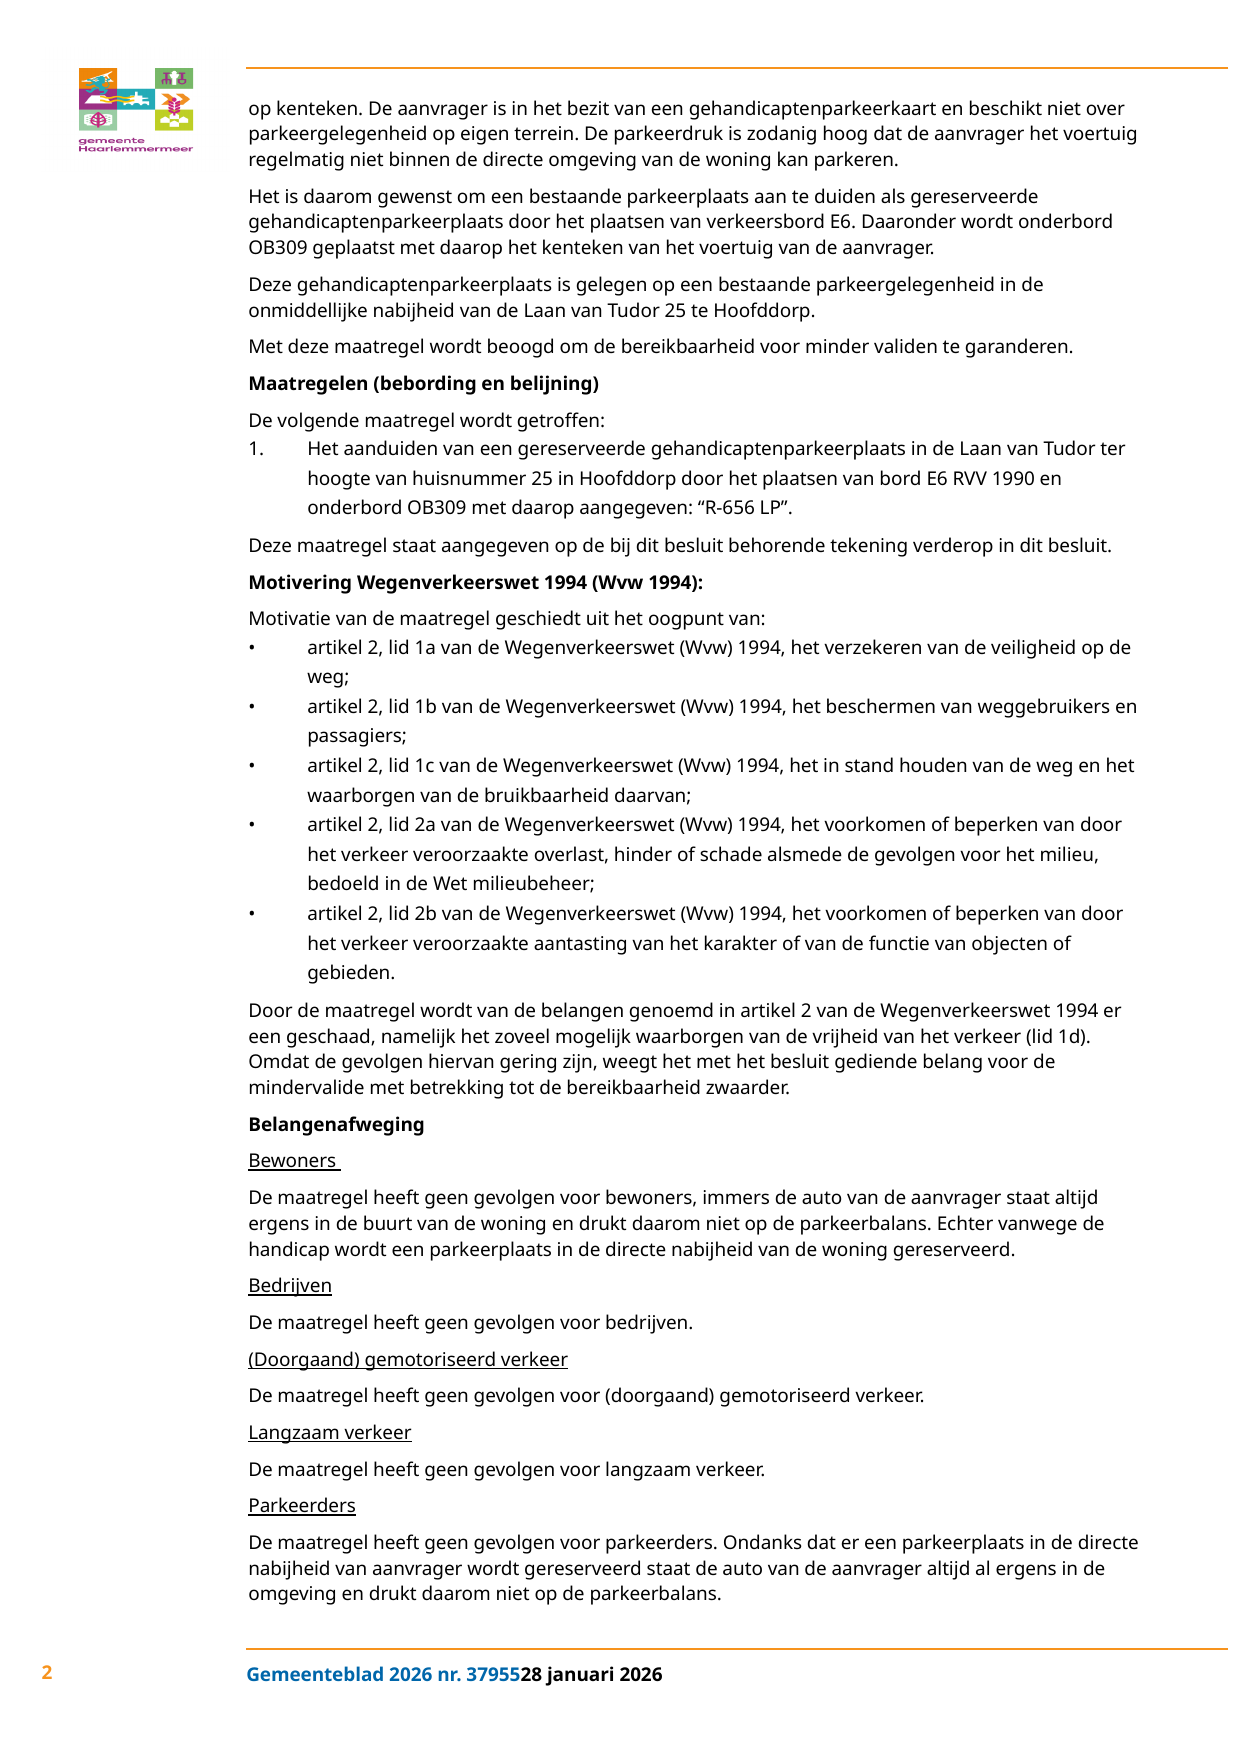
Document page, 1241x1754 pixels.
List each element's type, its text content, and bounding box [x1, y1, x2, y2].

picture [41, 47, 231, 172]
list artikel 2, lid 2b van de Wegenverkeerswet (Wvw) 1994, het voorkomen of beperken van door het verkeer veroorzaakte aantasting van het karakter of van de functie van objecten of gebieden. [248, 900, 1152, 985]
text Met deze maatregel wordt beoogd om de bereikbaarheid voor minder validen te garanderen. [248, 333, 1152, 359]
text Motivatie van de maatregel geschiedt uit het oogpunt van: [248, 606, 1152, 631]
text Bewoners [248, 1148, 1152, 1173]
text Deze gehandicaptenparkeerplaats is gelegen op een bestaande parkeergelegenheid in de onmiddellijke nabijheid van de Laan van Tudor 25 te Hoofddorp. [248, 271, 1152, 322]
text op kenteken. De aanvrager is in het bezit van een gehandicaptenparkeerkaart en beschikt niet over parkeergelegenheid op eigen terrein. De parkeerdruk is zodanig hoog dat de aanvrager het voertuig regelmatig niet binnen de directe omgeving van de woning kan parkeren. [248, 95, 1152, 172]
text Motivering Wegenverkeerswet 1994 (Wvw 1994): [248, 569, 1152, 594]
text Het is daarom gewenst om een bestaande parkeerplaats aan te duiden als gereserveerde gehandicaptenparkeerplaats door het plaatsen van verkeersbord E6. Daaronder wordt onderbord OB309 geplaatst met daarop het kenteken van het voertuig van de aanvrager. [248, 183, 1152, 260]
text Deze maatregel staat aangegeven op de bij dit besluit behorende tekening verderop in dit besluit. [248, 532, 1152, 558]
text (Doorgaand) gemotoriseerd verkeer [248, 1346, 1152, 1372]
text Bedrijven [248, 1272, 1152, 1298]
text De maatregel heeft geen gevolgen voor bedrijven. [248, 1309, 1152, 1335]
list artikel 2, lid 2a van de Wegenverkeerswet (Wvw) 1994, het voorkomen of beperken van door het verkeer veroorzaakte overlast, hinder of schade alsmede de gevolgen voor het milieu, bedoeld in de Wet milieubeheer; [248, 811, 1152, 896]
text De maatregel heeft geen gevolgen voor bewoners, immers de auto van de aanvrager staat altijd ergens in de buurt van de woning en drukt daarom niet op de parkeerbalans. Echter vanwege de handicap wordt een parkeerplaats in de directe nabijheid van de woning gereserveerd. [248, 1184, 1152, 1262]
text De maatregel heeft geen gevolgen voor langzaam verkeer. [248, 1456, 1152, 1482]
list Het aanduiden van een gereserveerde gehandicaptenparkeerplaats in de Laan van Tudor ter hoogte van huisnummer 25 in Hoofddorp door het plaatsen van bord E6 RVV 1990 en onderbord OB309 met daarop aangegeven: “R-656 LP”. [248, 435, 1152, 520]
text De maatregel heeft geen gevolgen voor (doorgaand) gemotoriseerd verkeer. [248, 1382, 1152, 1408]
text Door de maatregel wordt van de belangen genoemd in artikel 2 van de Wegenverkeerswet 1994 er een geschaad, namelijk het zoveel mogelijk waarborgen van de vrijheid van het verkeer (lid 1d). Omdat de gevolgen hiervan gering zijn, weegt het met het besluit gediende belang voor de mindervalide met betrekking tot de bereikbaarheid zwaarder. [248, 997, 1152, 1100]
text Maatregelen (bebording en belijning) [248, 370, 1152, 396]
text Langzaam verkeer [248, 1419, 1152, 1445]
text De volgende maatregel wordt getroffen: [248, 407, 1152, 432]
text Parkeerders [248, 1492, 1152, 1518]
list artikel 2, lid 1b van de Wegenverkeerswet (Wvw) 1994, het beschermen van weggebruikers en passagiers; [248, 693, 1152, 748]
text De maatregel heeft geen gevolgen voor parkeerders. Ondanks dat er een parkeerplaats in de directe nabijheid van aanvrager wordt gereserveerd staat de auto van de aanvrager altijd al ergens in de omgeving en drukt daarom niet op de parkeerbalans. [248, 1529, 1152, 1606]
list artikel 2, lid 1a van de Wegenverkeerswet (Wvw) 1994, het verzekeren van de veiligheid op de weg; [248, 634, 1152, 689]
text Belangenafweging [248, 1111, 1152, 1137]
list artikel 2, lid 1c van de Wegenverkeerswet (Wvw) 1994, het in stand houden van de weg en het waarborgen van de bruikbaarheid daarvan; [248, 752, 1152, 807]
